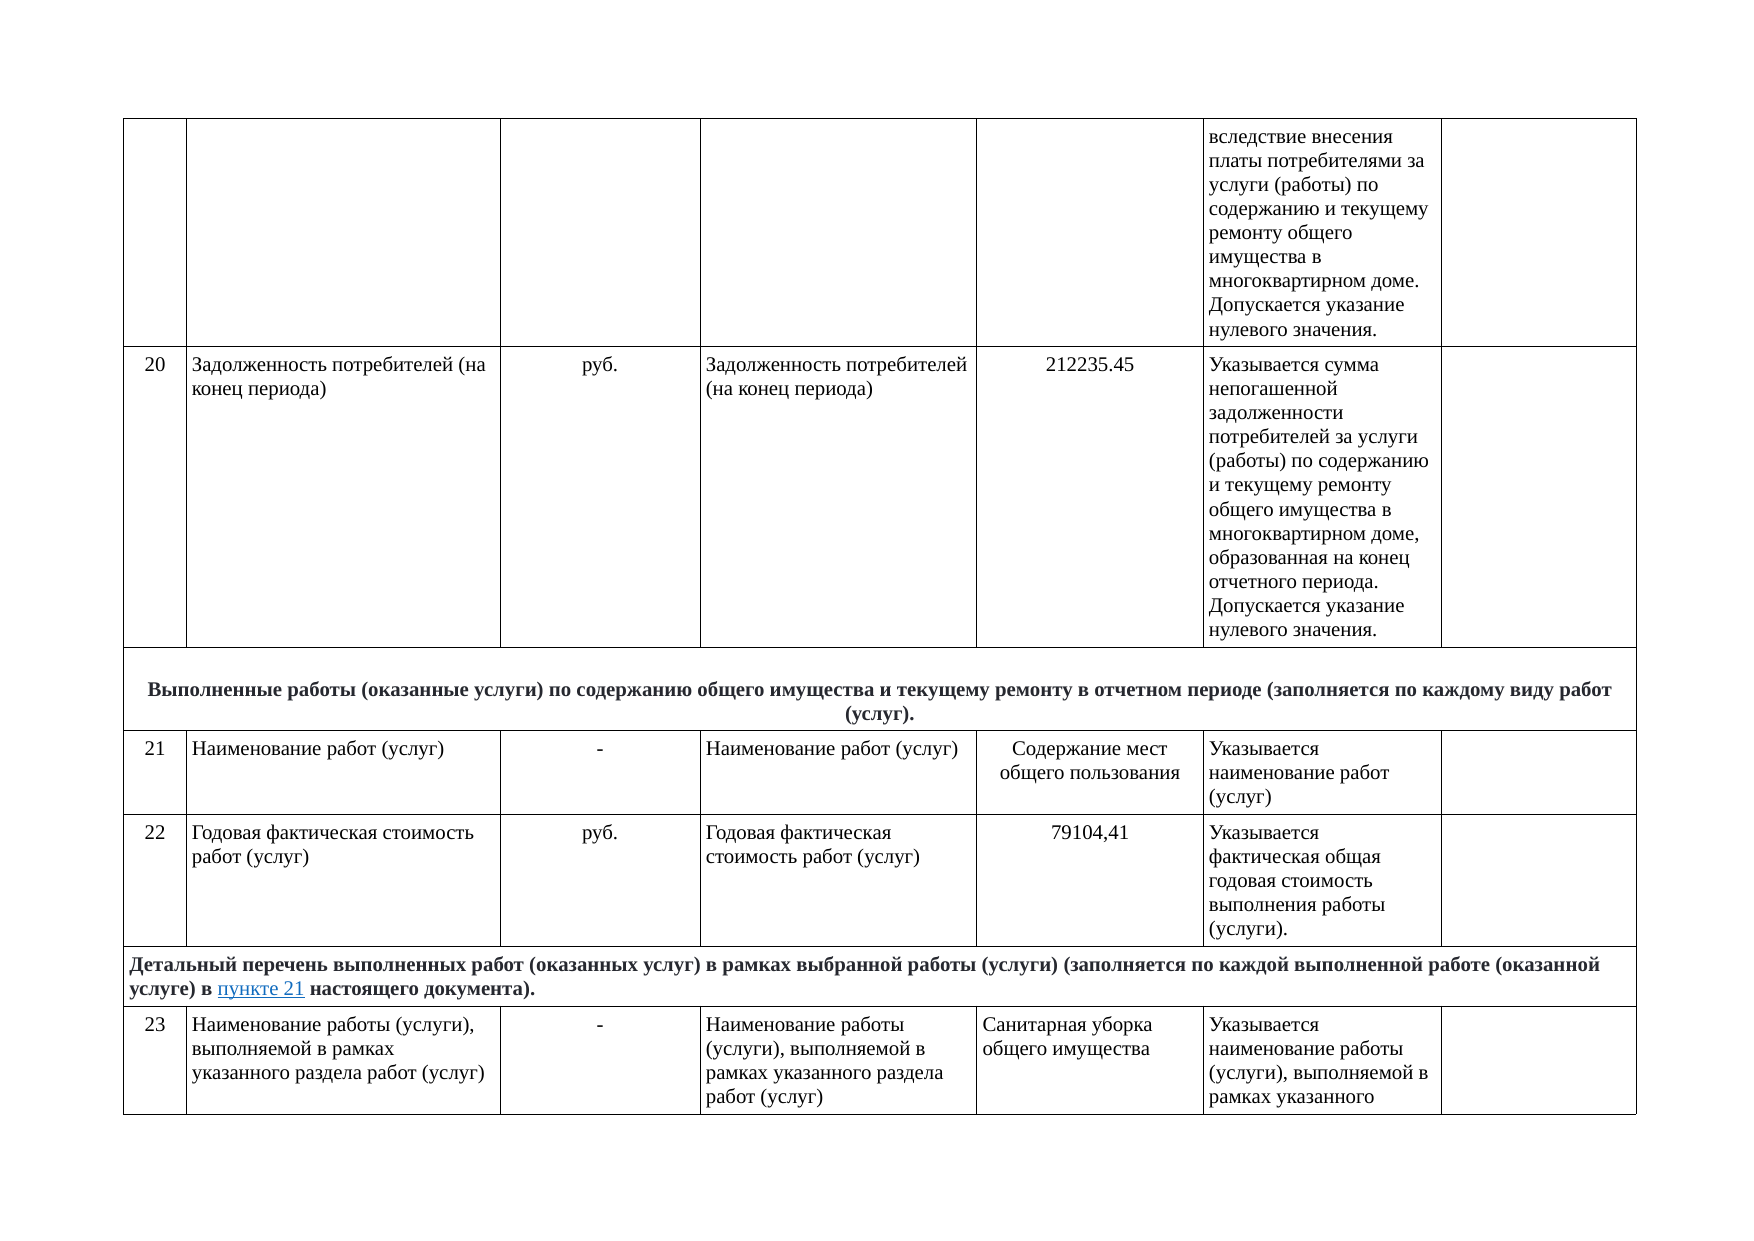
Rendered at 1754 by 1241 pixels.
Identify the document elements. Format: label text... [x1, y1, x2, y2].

table_cell Задолженность потребителей (на конец периода) [701, 347, 976, 647]
table_cell руб. [501, 347, 700, 647]
table_cell вследствие внесения платы потребителями за услуги (работы) по содержанию и текущему ремонту общего имущества в многоквартирном доме. Допускается указание нулевого значения. [1204, 119, 1441, 346]
table_cell [977, 119, 1203, 346]
table_cell руб. [501, 815, 700, 946]
table_cell - [501, 1007, 700, 1113]
table_cell [1442, 347, 1636, 647]
table_cell 21 [124, 731, 186, 814]
table_cell Наименование работ (услуг) [701, 731, 976, 814]
table_cell Задолженность потребителей (на конец периода) [187, 347, 500, 647]
table_cell Наименование работ (услуг) [187, 731, 500, 814]
table_cell [1442, 1007, 1636, 1113]
table_cell [701, 119, 976, 346]
table_cell Годовая фактическая стоимость работ (услуг) [187, 815, 500, 946]
table_cell Выполненные работы (оказанные услуги) по содержанию общего имущества и текущему ремонту в отчетном периоде (заполняется по каждому виду работ (услуг). [124, 648, 1636, 730]
table_cell - [501, 731, 700, 814]
table_cell 79104,41 [977, 815, 1203, 946]
table_cell Содержание мест общего пользования [977, 731, 1203, 814]
table_cell [124, 119, 186, 346]
table_cell 212235,45 [977, 347, 1203, 647]
table_cell Наименование работы (услуги), выполняемой в рамках указанного раздела работ (услуг) [187, 1007, 500, 1113]
table_cell Детальный перечень выполненных работ (оказанных услуг) в рамках выбранной работы (услуги) (заполняется по каждой выполненной работе (оказанной услуге) в пункте 21 настоящего документа). [124, 947, 1636, 1006]
table_cell Указывается сумма непогашенной задолженности потребителей за услуги (работы) по содержанию и текущему ремонту общего имущества в многоквартирном доме, образованная на конец отчетного периода. Допускается указание нулевого значения. [1204, 347, 1441, 647]
table_cell [1442, 731, 1636, 814]
table_cell Наименование работы (услуги), выполняемой в рамках указанного раздела работ (услуг) [701, 1007, 976, 1113]
table_cell 23 [124, 1007, 186, 1113]
table_cell Указывается фактическая общая годовая стоимость выполнения работы (услуги). [1204, 815, 1441, 946]
table_cell Санитарная уборка общего имущества [977, 1007, 1203, 1113]
table_cell Указывается наименование работ (услуг) [1204, 731, 1441, 814]
table_cell [501, 119, 700, 346]
table_cell 20 [124, 347, 186, 647]
table_cell 22 [124, 815, 186, 946]
table_cell Указывается наименование работы (услуги), выполняемой в рамках указанного [1204, 1007, 1441, 1113]
table_cell [187, 119, 500, 346]
table_cell [1442, 815, 1636, 946]
table_cell [1442, 119, 1636, 346]
table_cell Годовая фактическая стоимость работ (услуг) [701, 815, 976, 946]
